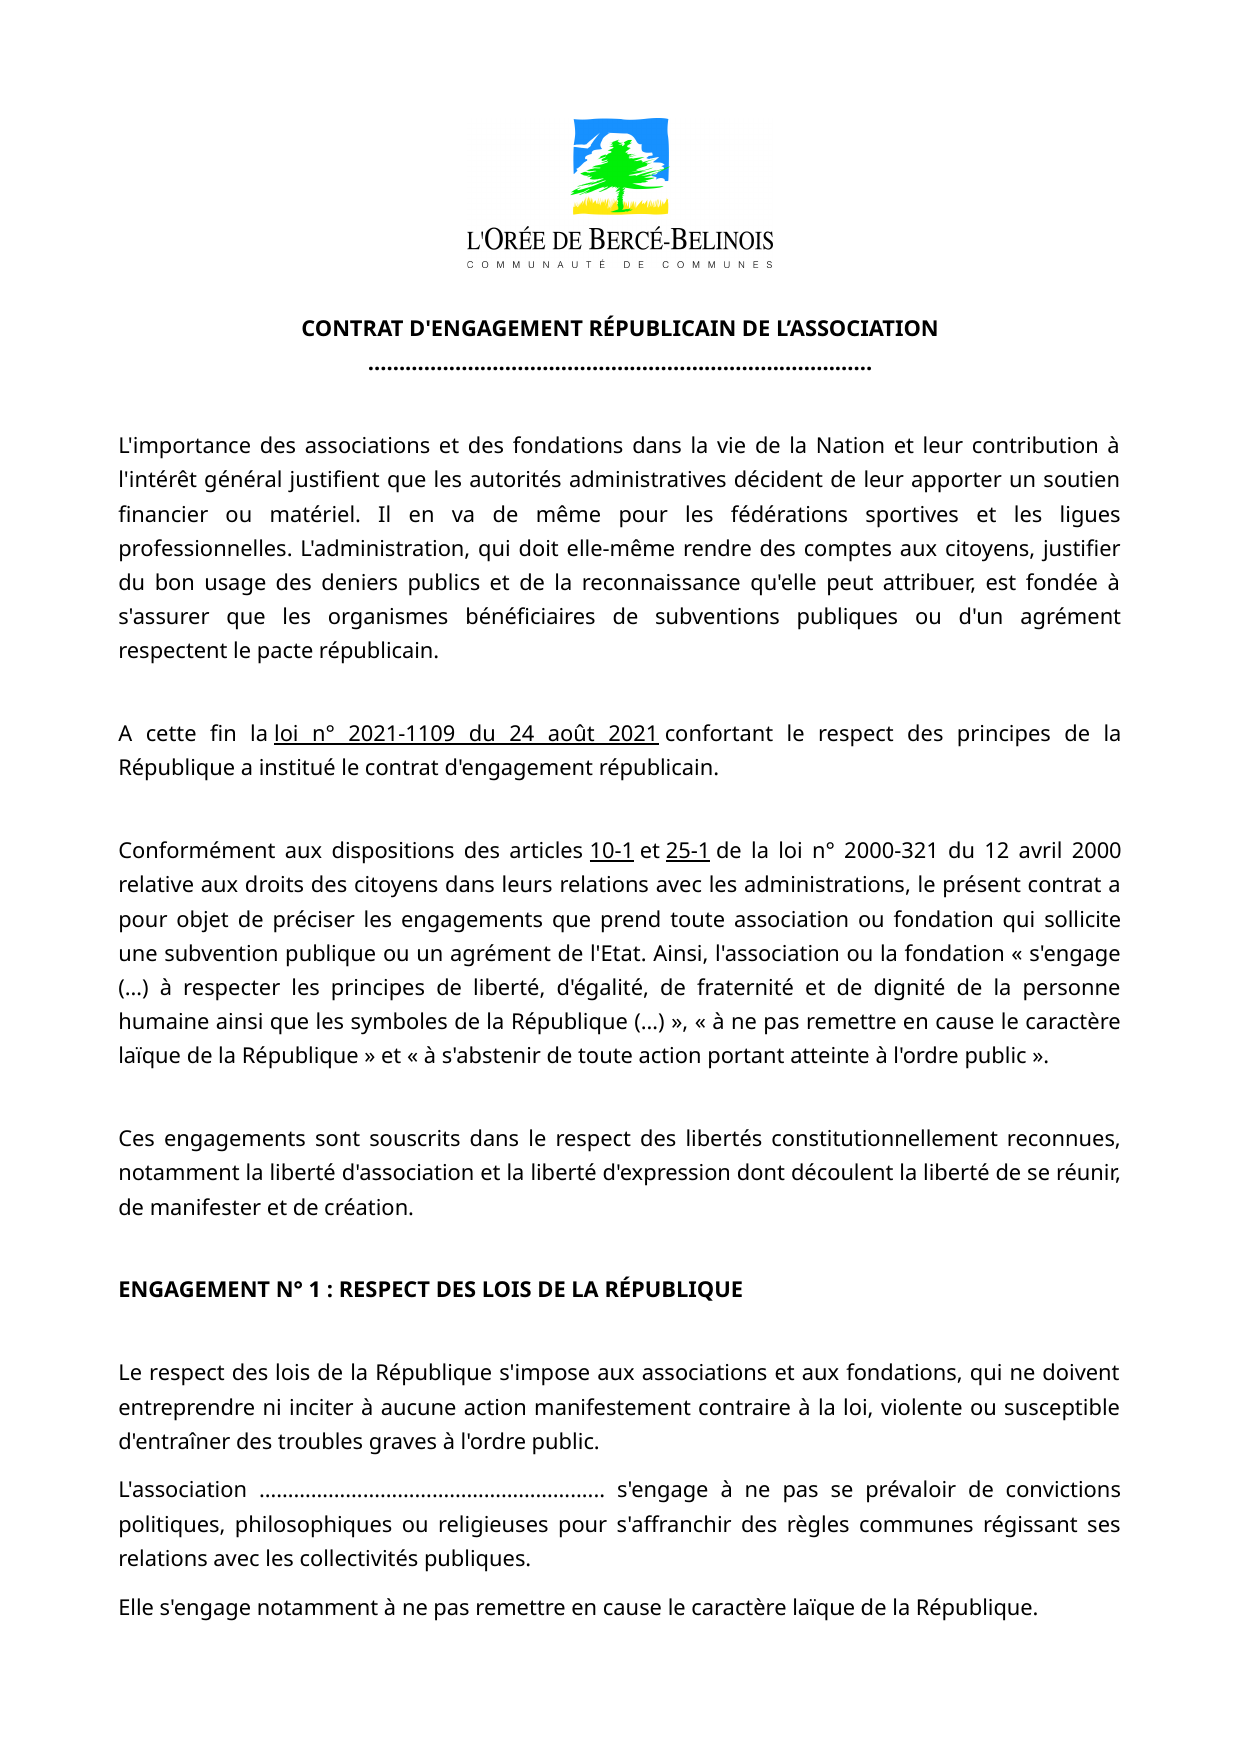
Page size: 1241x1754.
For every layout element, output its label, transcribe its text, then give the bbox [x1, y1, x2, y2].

text ENGAGEMENT N° 1 : RESPECT DES LOIS DE LA RÉPUBLIQUE [118, 1240, 1122, 1304]
text Le respect des lois de la République s'impose aux associations et aux fondations, qui ne doivent entreprendre ni inciter à aucune action manifestement contraire à la loi, violente ou susceptible d'entraîner des troubles graves à l'ordre public. [118, 1323, 1122, 1455]
text Conformément aux dispositions des articles 10-1 et 25-1 de la loi n° 2000-321 du 12 avril 2000 relative aux droits des citoyens dans leurs relations avec les administrations, le présent contrat a pour objet de préciser les engagements que prend toute association ou fondation qui sollicite une subvention publique ou un agrément de l'Etat. Ainsi, l'association ou la fondation « s'engage (…) à respecter les principes de liberté, d'égalité, de fraternité et de dignité de la personne humaine ainsi que les symboles de la République (…) », « à ne pas remettre en cause le caractère laïque de la République » et « à s'abstenir de toute action portant atteinte à l'ordre public ». [118, 801, 1122, 1070]
picture [467, 118, 773, 268]
text L'association …………………………………………………... s'engage à ne pas se prévaloir de convictions politiques, philosophiques ou religieuses pour s'affranchir des règles communes régissant ses relations avec les collectivités publiques. [118, 1474, 1122, 1572]
text Ces engagements sont souscrits dans le respect des libertés constitutionnellement reconnues, notamment la liberté d'association et la liberté d'expression dont découlent la liberté de se réunir, de manifester et de création. [118, 1089, 1122, 1221]
text Elle s'engage notamment à ne pas remettre en cause le caractère laïque de la République. [118, 1591, 1122, 1621]
text CONTRAT D'ENGAGEMENT RÉPUBLICAIN DE L’ASSOCIATION ……………………………………………………………………... [118, 313, 1122, 377]
text L'importance des associations et des fondations dans la vie de la Nation et leur contribution à l'intérêt général justifient que les autorités administratives décident de leur apporter un soutien financier ou matériel. Il en va de même pour les fédérations sportives et les ligues professionnelles. L'administration, qui doit elle-même rendre des comptes aux citoyens, justifier du bon usage des deniers publics et de la reconnaissance qu'elle peut attribuer, est fondée à s'assurer que les organismes bénéficiaires de subventions publiques ou d'un agrément respectent le pacte républicain. [118, 396, 1122, 665]
text A cette fin la loi n° 2021-1109 du 24 août 2021 confortant le respect des principes de la République a institué le contrat d'engagement républicain. [118, 684, 1122, 782]
